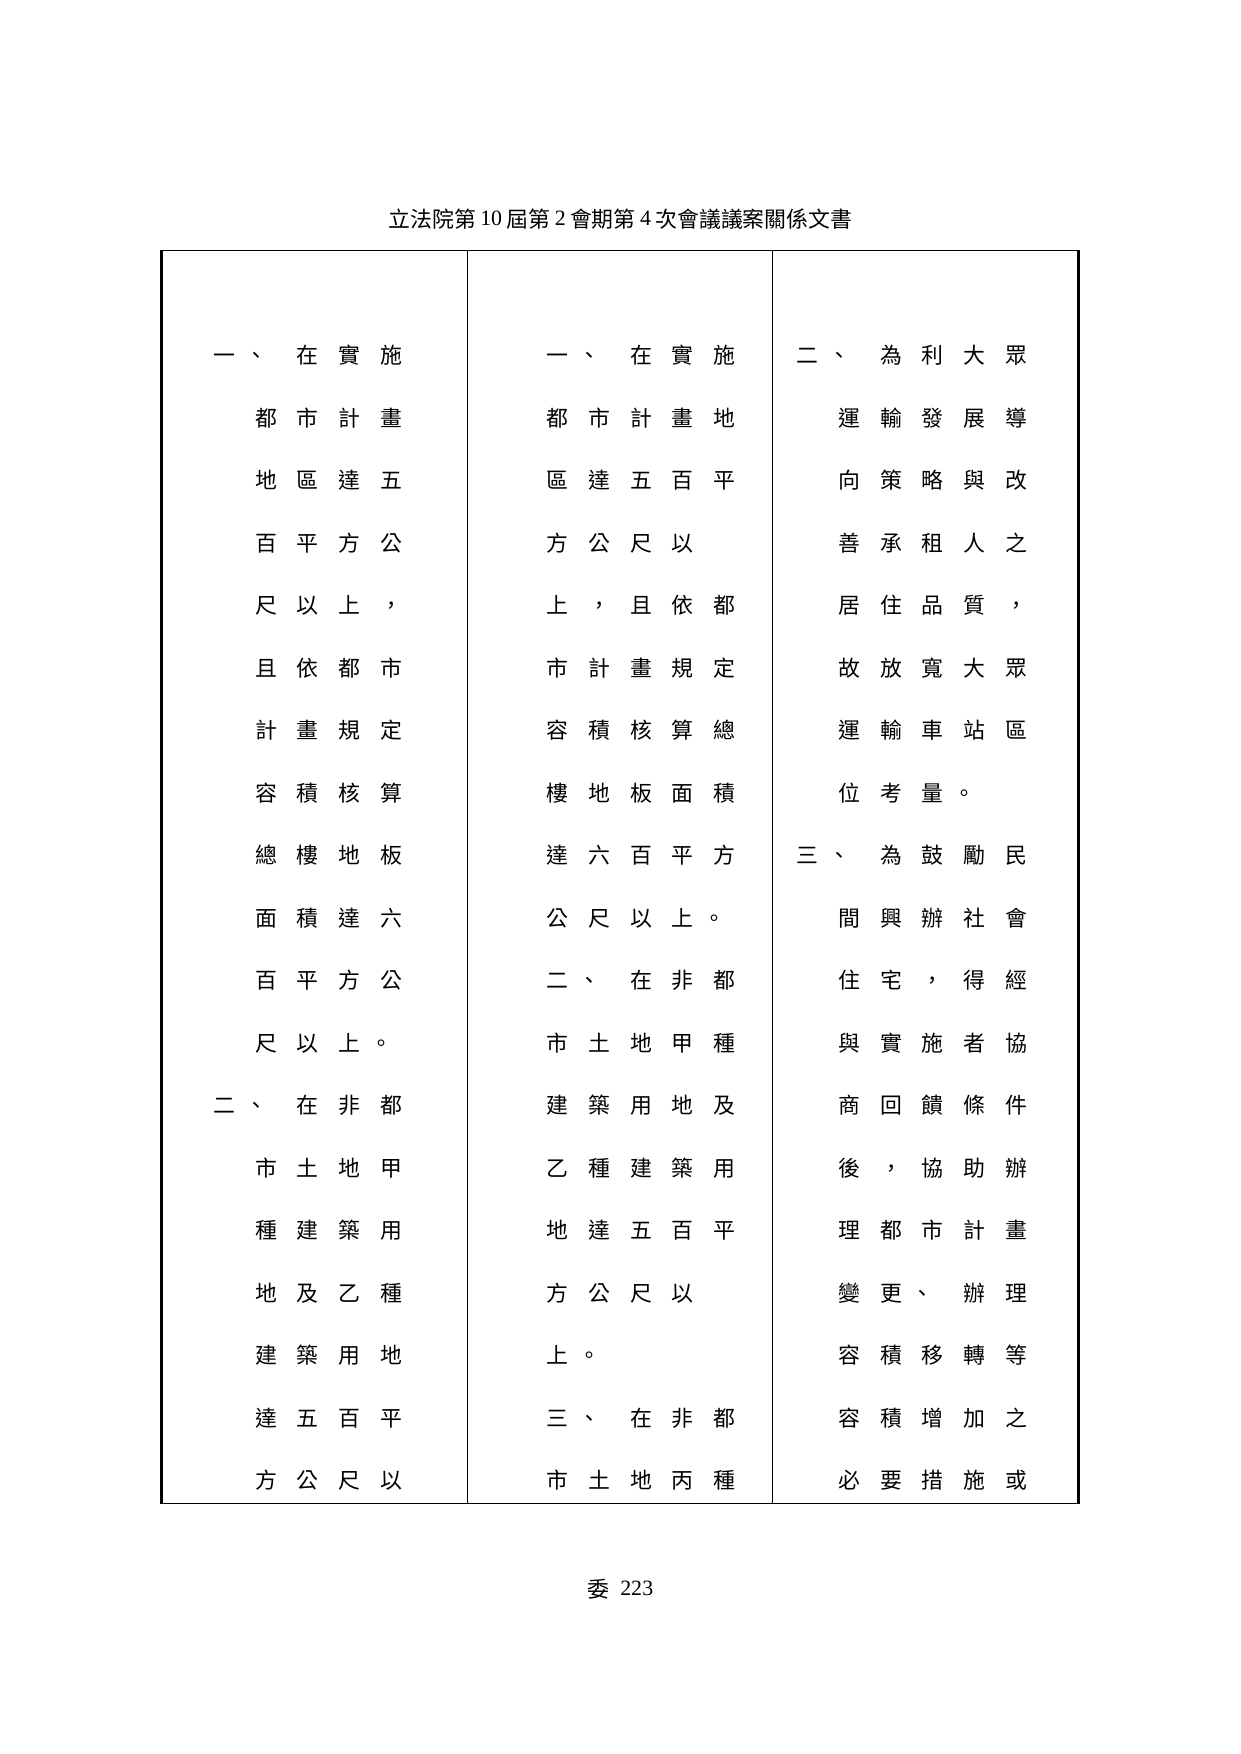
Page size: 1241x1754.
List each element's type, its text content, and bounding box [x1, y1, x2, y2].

table_cell 一、在實施都市計畫地區達五百平方公尺以上，且依都市計畫規定容積核算總樓地板面積達六百平方公尺以上。 二、在非都市土地甲種建築用地及乙種建築用地達五百平方公尺以 [163, 251, 467, 1503]
table_cell 一、在實施都市計畫地區達五百平方公尺以上，且依都市計畫規定容積核算總樓地板面積達六百平方公尺以上。 二、在非都市土地甲種建築用地及乙種建築用地達五百平方公尺以上。 三、在非都市土地丙種 [468, 251, 772, 1503]
table_cell 二、為利大眾運輸發展導向策略與改善承租人之居住品質，故放寬大眾運輸車站區位考量。 三、為鼓勵民間興辦社會住宅，得經與實施者協商回饋條件後，協助辦理都市計畫變更、辦理容積移轉等容積增加之必要措施或 [773, 251, 1077, 1503]
